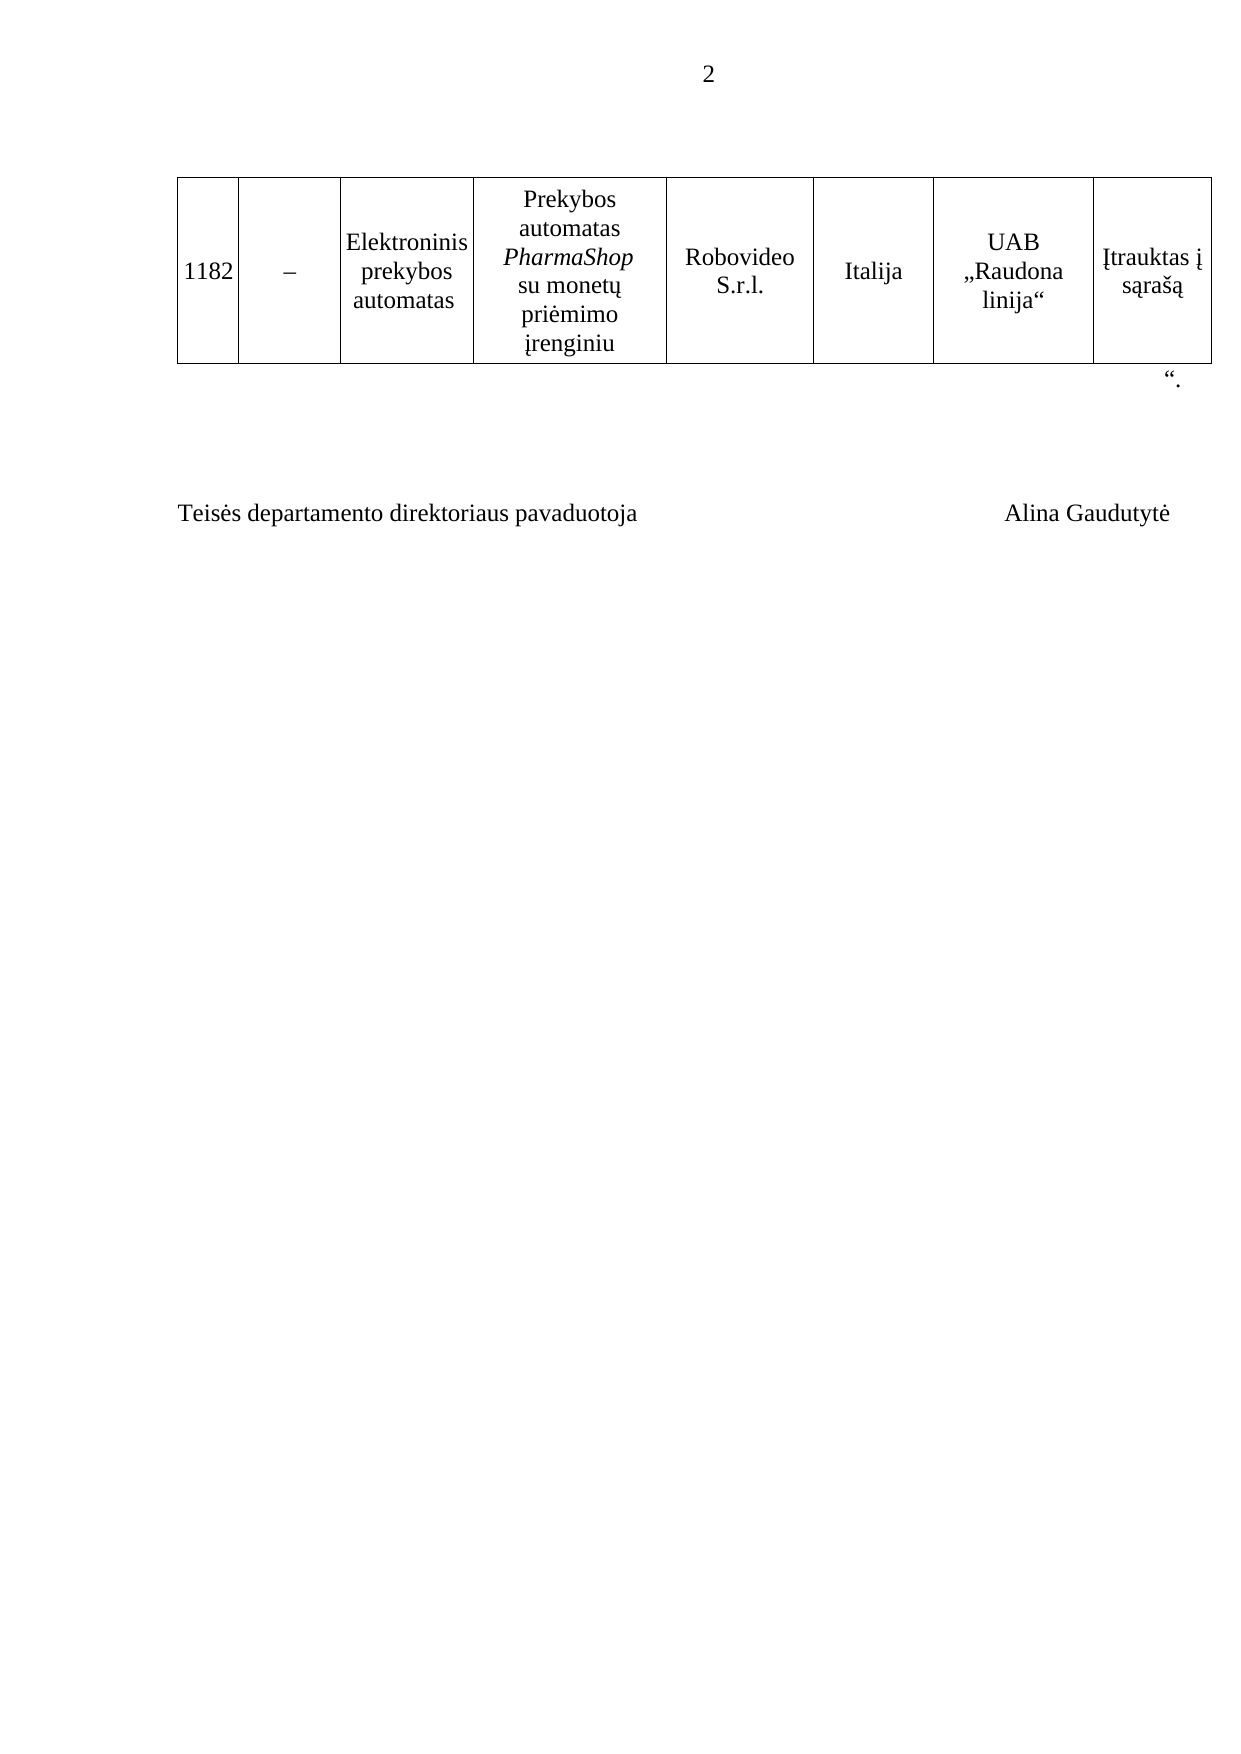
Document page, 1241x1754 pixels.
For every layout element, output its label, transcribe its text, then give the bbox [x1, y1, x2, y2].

table_cell Prekybos automatas PharmaShop su monetų priėmimo įrenginiu [474, 178, 666, 363]
table_cell UAB „Raudona linija“ [934, 178, 1093, 363]
table_cell – [239, 178, 340, 363]
table_cell Italija [814, 178, 933, 363]
text Teisės departamento direktoriaus pavaduotoja Alina Gaudutytė [177, 498, 1181, 527]
table_cell 1182 [178, 178, 238, 363]
table_cell Įtrauktas į sąrašą [1094, 178, 1211, 363]
text “. [177, 364, 1181, 392]
table_cell Elektroninis prekybos automatas [341, 178, 473, 363]
table_cell Robovideo S.r.l. [667, 178, 813, 363]
